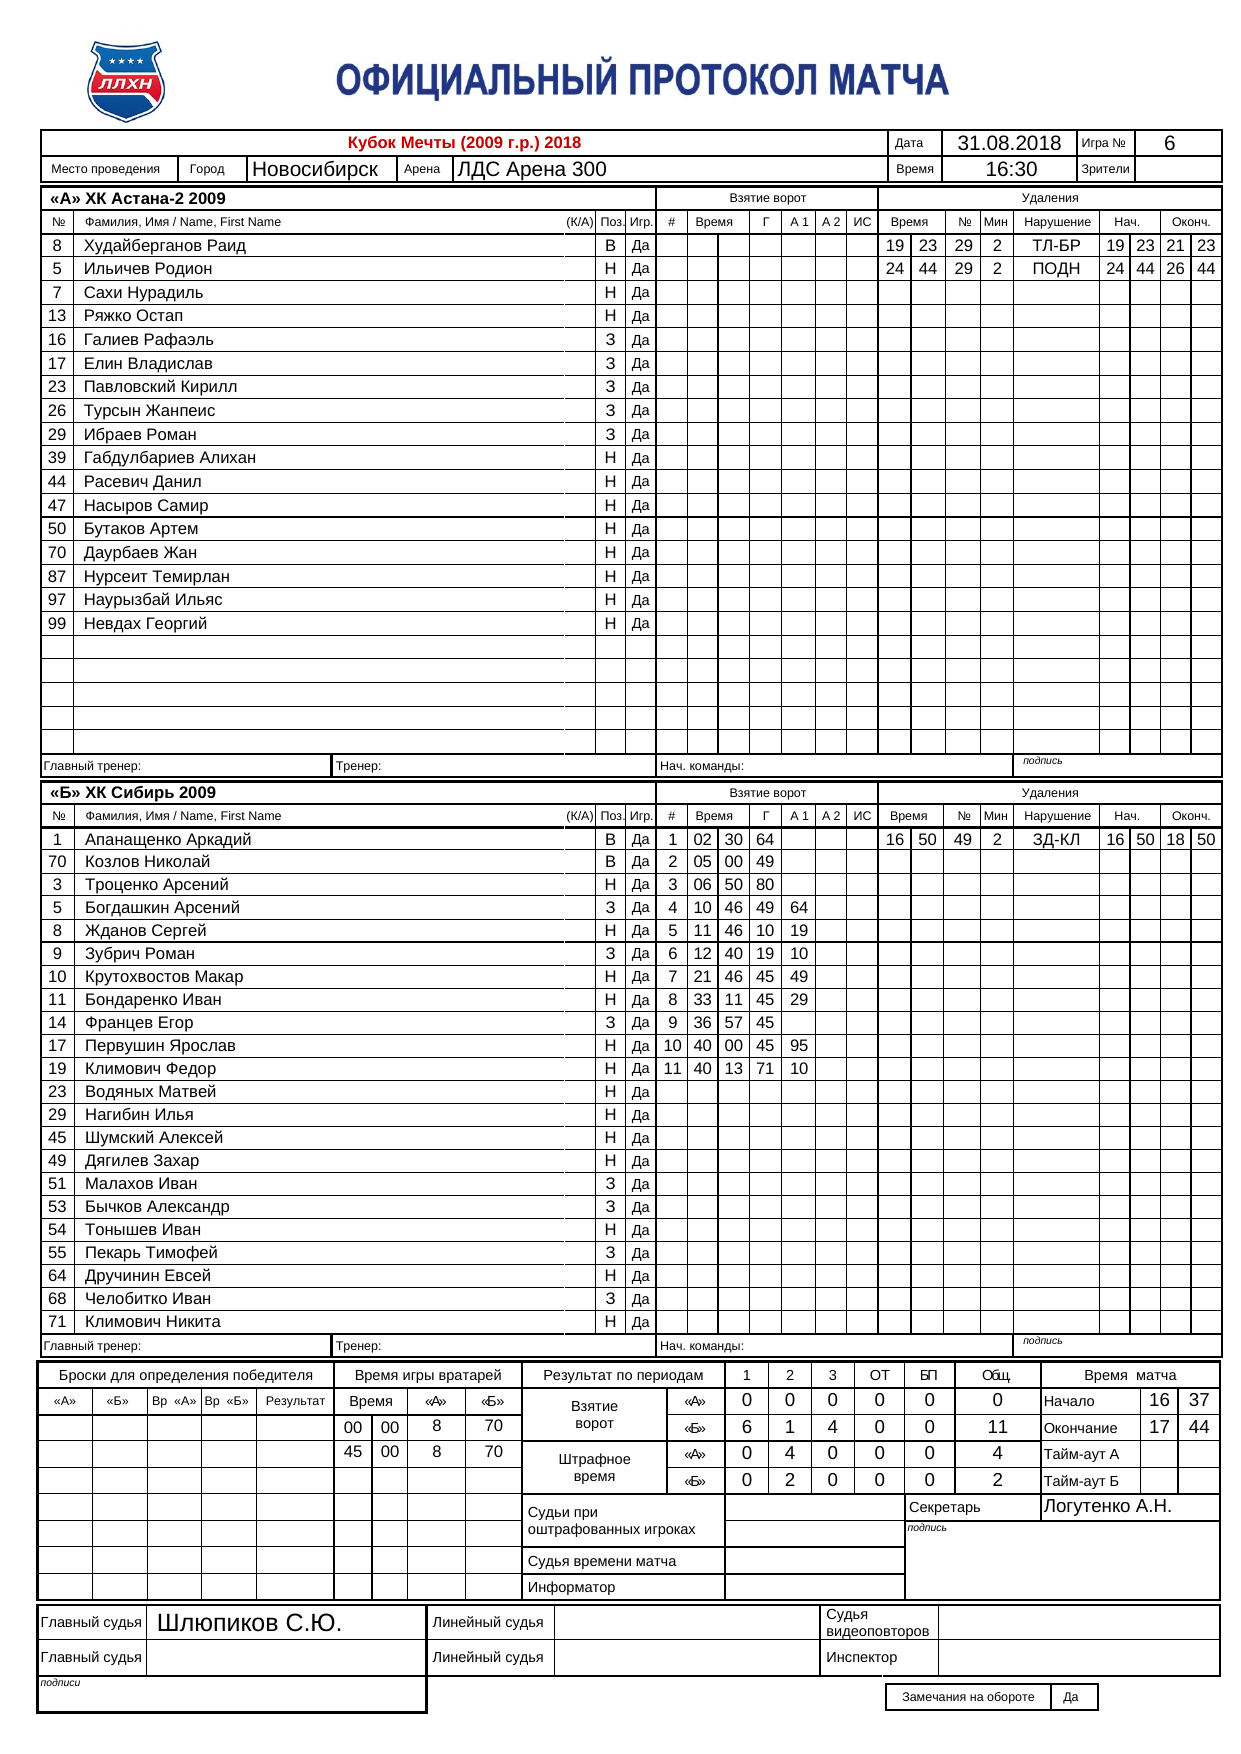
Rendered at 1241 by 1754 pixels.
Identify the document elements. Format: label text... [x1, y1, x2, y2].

table_cell [688, 1311, 717, 1333]
table_cell [1161, 541, 1190, 564]
table_cell Расевич Данил [74, 470, 564, 493]
table_cell [912, 966, 943, 987]
table_cell [1192, 376, 1221, 398]
table_cell [912, 659, 945, 682]
table_cell [1131, 1196, 1160, 1218]
table_cell [750, 1081, 781, 1103]
table_cell [719, 1104, 749, 1126]
table_cell [1100, 896, 1129, 918]
table_cell [816, 636, 846, 658]
table_cell [1014, 1242, 1099, 1264]
table_cell [1014, 1127, 1099, 1149]
table_cell подпись [906, 1522, 1219, 1599]
table_cell [1014, 612, 1099, 634]
table_cell 8 [408, 1441, 465, 1467]
table_cell [688, 281, 717, 303]
table_cell [148, 1494, 201, 1520]
table_cell [1161, 1104, 1190, 1126]
table_cell 29 [42, 1104, 74, 1126]
table_cell [1192, 588, 1221, 611]
table_cell [657, 1311, 687, 1333]
table_cell Игр. [626, 805, 655, 826]
table_cell [879, 659, 910, 682]
table_cell [847, 829, 877, 849]
table_cell [257, 1468, 333, 1493]
table_cell [944, 1219, 980, 1241]
table_cell 3 [657, 874, 687, 895]
table_cell Н [596, 1081, 625, 1103]
table_cell [719, 494, 749, 516]
table_cell [657, 1173, 687, 1195]
table_cell Да [626, 588, 655, 611]
table_cell 30 [719, 829, 749, 849]
table_cell Невдах Георгий [74, 612, 564, 634]
table_cell 71 [750, 1058, 781, 1079]
table_cell 23 [1131, 235, 1160, 256]
table_cell [565, 328, 595, 351]
table_cell [1014, 1035, 1099, 1057]
table_cell [847, 850, 877, 872]
table_cell [39, 1574, 92, 1599]
table_cell [750, 399, 781, 422]
table_cell Ряжко Остап [74, 305, 564, 327]
table_cell [688, 399, 717, 422]
table_cell А 2 [816, 805, 846, 826]
table_cell [1131, 328, 1160, 351]
table_cell [750, 565, 781, 587]
table_cell [1100, 636, 1129, 658]
table_cell 2 [981, 235, 1013, 256]
table_cell 0 [812, 1442, 854, 1467]
table_cell [782, 494, 815, 516]
table_cell Да [626, 352, 655, 374]
table_cell [1192, 989, 1221, 1011]
table_cell 80 [750, 874, 781, 895]
table_cell [657, 399, 687, 422]
table_cell 49 [944, 829, 980, 849]
table_cell [1100, 352, 1129, 374]
table_cell Н [596, 1311, 625, 1333]
table_cell [981, 1150, 1013, 1172]
table_cell [981, 1196, 1013, 1218]
table_cell [1161, 399, 1190, 422]
table_cell [1192, 1265, 1221, 1287]
table_cell [626, 659, 655, 682]
table_cell Дягилев Захар [75, 1150, 564, 1172]
table_cell [1100, 588, 1129, 611]
table_cell Да [626, 423, 655, 445]
table_cell Игр. [626, 211, 655, 233]
table_cell [847, 1265, 877, 1287]
table_cell [939, 1606, 1219, 1639]
table_cell [981, 541, 1013, 564]
table_cell [1014, 659, 1099, 682]
table_cell [816, 1196, 846, 1218]
table_cell [782, 565, 815, 587]
table_cell [626, 636, 655, 658]
table_cell 29 [782, 989, 815, 1011]
table_cell [879, 1219, 910, 1241]
table_cell [981, 446, 1013, 469]
table_cell [1192, 1311, 1221, 1333]
table_header 3 [812, 1363, 854, 1387]
table_cell [1014, 896, 1099, 918]
table_cell [912, 376, 945, 398]
table_cell [750, 1173, 781, 1195]
table_cell Начало [1042, 1389, 1140, 1413]
table_cell З [596, 423, 625, 445]
table_cell 87 [42, 565, 73, 587]
table_cell [1014, 966, 1099, 987]
table_cell [688, 636, 717, 658]
table_cell [657, 518, 687, 540]
table_cell Челобитко Иван [75, 1288, 564, 1310]
table_cell [816, 1265, 846, 1287]
table_cell 10 [750, 920, 781, 941]
table_cell [946, 376, 980, 398]
table_cell 11 [956, 1415, 1040, 1440]
table_cell [719, 1265, 749, 1287]
table_cell [981, 943, 1013, 964]
table_cell [1161, 518, 1190, 540]
table_cell Шлюпиков С.Ю. [147, 1606, 425, 1639]
table_cell [657, 1150, 687, 1172]
table_cell [1014, 399, 1099, 422]
table_cell [847, 352, 877, 374]
table_cell 19 [42, 1058, 74, 1079]
table_cell [1192, 1058, 1221, 1079]
table_cell 29 [946, 235, 980, 256]
table_cell 2 [981, 257, 1013, 280]
table_cell [1161, 1173, 1190, 1195]
table_cell [782, 1127, 815, 1149]
table_cell [565, 376, 595, 398]
table_cell Линейный судья [428, 1640, 554, 1675]
table_cell [719, 683, 749, 706]
table_cell Н [596, 281, 625, 303]
table_cell [981, 1173, 1013, 1195]
table_cell [719, 281, 749, 303]
table_cell [1014, 1012, 1099, 1033]
table_cell [847, 874, 877, 895]
table_cell [912, 328, 945, 351]
table_cell [879, 1196, 910, 1218]
table_cell [782, 1196, 815, 1218]
table_cell [688, 235, 717, 256]
table_cell [782, 612, 815, 634]
table_cell 2 [657, 850, 687, 872]
table_cell [626, 707, 655, 729]
table_cell [257, 1416, 333, 1440]
table_cell Да [626, 896, 655, 918]
table_cell [596, 707, 625, 729]
table_cell [782, 399, 815, 422]
table_cell Да [626, 305, 655, 327]
table_cell Нарушение [1014, 805, 1099, 826]
table_cell 64 [42, 1265, 74, 1287]
table_cell [879, 518, 910, 540]
table_cell [657, 281, 687, 303]
table_cell [847, 683, 877, 706]
table_cell [1161, 470, 1190, 493]
table_cell [912, 423, 945, 445]
table_cell [565, 446, 595, 469]
table_cell 23 [912, 235, 945, 256]
table_cell [719, 446, 749, 469]
table_cell [816, 874, 846, 895]
table_cell 39 [42, 446, 73, 469]
table_cell [688, 1173, 717, 1195]
table_cell [657, 683, 687, 706]
table_cell [1100, 281, 1129, 303]
table_cell [1161, 1242, 1190, 1264]
table_cell 54 [42, 1219, 74, 1241]
table_cell Н [596, 446, 625, 469]
table_cell [847, 1219, 877, 1241]
table_cell [879, 850, 910, 872]
table_cell [946, 281, 980, 303]
table_cell [912, 518, 945, 540]
table_cell [847, 446, 877, 469]
table_cell Пекарь Тимофей [75, 1242, 564, 1264]
table_cell [750, 446, 781, 469]
table_cell 2 [981, 829, 1013, 849]
table_cell [879, 730, 910, 753]
table_cell [657, 305, 687, 327]
table_cell [1100, 1035, 1129, 1057]
table_cell [750, 1265, 781, 1287]
table_cell [1192, 920, 1221, 941]
table_cell 6 [657, 943, 687, 964]
table_cell [565, 683, 595, 706]
table_cell [1161, 1265, 1190, 1287]
table_cell [1100, 1196, 1129, 1218]
table_cell [1100, 1058, 1129, 1079]
table_cell Да [626, 328, 655, 351]
table_cell [750, 541, 781, 564]
table_cell [42, 730, 73, 753]
table_cell 10 [688, 896, 717, 918]
table_cell Да [626, 281, 655, 303]
table_cell [565, 1242, 595, 1264]
table_cell [782, 305, 815, 327]
table_cell Город [179, 157, 246, 181]
table_cell [946, 352, 980, 374]
table_cell [719, 707, 749, 729]
table_cell 0 [855, 1389, 904, 1413]
table_cell [657, 376, 687, 398]
table_cell [1014, 989, 1099, 1011]
table_cell [816, 920, 846, 941]
table_cell Мин [981, 211, 1013, 233]
table_cell [816, 518, 846, 540]
table_cell [1014, 683, 1099, 706]
table_cell [946, 470, 980, 493]
table_cell Дручинин Евсей [75, 1265, 564, 1287]
table_cell Да [626, 235, 655, 256]
table_cell [944, 850, 980, 872]
table_cell [565, 966, 595, 987]
table_cell Окончание [1042, 1415, 1140, 1440]
table_cell [1161, 1196, 1190, 1218]
table_cell [946, 612, 980, 634]
table_cell [912, 446, 945, 469]
table_cell [1014, 1058, 1099, 1079]
table_cell [816, 989, 846, 1011]
table_cell ИС [847, 211, 877, 233]
table_cell [879, 281, 910, 303]
table_cell [1192, 328, 1221, 351]
table_cell [750, 612, 781, 634]
table_cell [688, 588, 717, 611]
table_cell [1100, 1081, 1129, 1103]
table_cell [719, 376, 749, 398]
table_cell [847, 1104, 877, 1126]
table_cell 13 [719, 1058, 749, 1079]
table_cell [1014, 1311, 1099, 1333]
table_cell [1192, 1173, 1221, 1195]
table_cell [944, 1150, 980, 1172]
table_cell [847, 235, 877, 256]
table_cell Да [626, 376, 655, 398]
table_cell [1161, 612, 1190, 634]
table_cell 46 [719, 896, 749, 918]
table_cell [565, 235, 595, 256]
table_cell [719, 305, 749, 327]
table_cell Нагибин Илья [75, 1104, 564, 1126]
table_cell Да [626, 541, 655, 564]
table_cell [782, 1012, 815, 1033]
table_cell [719, 328, 749, 351]
table_cell [719, 352, 749, 374]
table_cell [981, 1035, 1013, 1057]
table_cell [1192, 612, 1221, 634]
table_cell Судья видеоповторов [821, 1606, 938, 1639]
table_cell [847, 1173, 877, 1195]
table_cell [981, 850, 1013, 872]
table_cell [719, 730, 749, 753]
table_cell 46 [719, 966, 749, 987]
table_cell [39, 1416, 92, 1440]
table_cell [879, 1265, 910, 1287]
table_cell [981, 636, 1013, 658]
table_cell [1192, 896, 1221, 918]
table_cell [1100, 707, 1129, 729]
table_cell Павловский Кирилл [74, 376, 564, 398]
table_cell 0 [905, 1468, 954, 1493]
table_cell 4 [956, 1442, 1040, 1467]
table_cell [1014, 1081, 1099, 1103]
table_cell [847, 920, 877, 941]
table_cell [408, 1521, 465, 1546]
table_cell [657, 1242, 687, 1264]
table_cell [626, 730, 655, 753]
table_cell Г [750, 211, 781, 233]
table_cell [719, 612, 749, 634]
table_cell 21 [688, 966, 717, 987]
table_cell 71 [42, 1311, 74, 1333]
table_cell [1161, 1081, 1190, 1103]
table_cell «А» [39, 1389, 92, 1413]
table_cell [1131, 850, 1160, 872]
table_cell [946, 588, 980, 611]
table_cell [565, 565, 595, 587]
table_cell [782, 1265, 815, 1287]
table_cell [816, 1219, 846, 1241]
table_cell 19 [782, 920, 815, 941]
table_cell [750, 683, 781, 706]
table_cell Малахов Иван [75, 1173, 564, 1195]
table_cell [1192, 281, 1221, 303]
picture [5, 28, 1179, 129]
table_cell [750, 1104, 781, 1126]
table_cell [750, 352, 781, 374]
table_cell [1014, 446, 1099, 469]
table_cell Да [626, 1219, 655, 1241]
table_cell [782, 423, 815, 445]
table_cell Время [889, 157, 941, 181]
table_cell [879, 966, 910, 987]
table_cell [816, 588, 846, 611]
table_cell [782, 730, 815, 753]
table_cell [847, 1058, 877, 1079]
table_cell 16 [1141, 1389, 1177, 1413]
table_cell Жданов Сергей [75, 920, 564, 941]
table_cell [466, 1574, 521, 1599]
table_cell [1161, 1127, 1190, 1149]
table_cell [657, 494, 687, 516]
table_cell [1192, 1104, 1221, 1126]
table_cell [816, 541, 846, 564]
table_cell [148, 1547, 201, 1573]
table_cell Фамилия, Имя / Name, First Name [75, 805, 565, 826]
table_cell [879, 1012, 910, 1033]
table_cell [816, 943, 846, 964]
table_cell [782, 257, 815, 280]
table_cell [1192, 1150, 1221, 1172]
table_cell Вр «Б» [202, 1389, 256, 1413]
table_cell [148, 1574, 201, 1599]
table_cell Время [335, 1389, 407, 1413]
table_cell [782, 1219, 815, 1241]
table_cell [782, 376, 815, 398]
table_cell Логутенко А.Н. [1042, 1495, 1219, 1520]
table_cell 1 [769, 1415, 811, 1440]
table_cell 53 [42, 1196, 74, 1218]
table_cell [944, 1242, 980, 1264]
table_cell [428, 1677, 882, 1711]
table_cell [335, 1494, 371, 1520]
table_cell Да [626, 1242, 655, 1264]
table_cell 3 [42, 874, 74, 895]
table_cell 1 [657, 829, 687, 849]
table_cell [1161, 1012, 1190, 1033]
table_cell 7 [657, 966, 687, 987]
table_cell № [42, 211, 73, 233]
table_cell [257, 1521, 333, 1546]
table_cell [912, 1081, 943, 1103]
table_header 31.08.2018 [943, 131, 1076, 155]
table_cell [816, 612, 846, 634]
table_cell [565, 707, 595, 729]
table_cell Нарушение [1014, 211, 1099, 233]
table_cell [565, 281, 595, 303]
table_cell [981, 989, 1013, 1011]
table_cell [1014, 494, 1099, 516]
table_cell [657, 636, 687, 658]
table_cell 18 [1161, 829, 1190, 849]
table_cell [1192, 707, 1221, 729]
table_cell 17 [42, 352, 73, 374]
table_cell [879, 305, 910, 327]
table_cell [946, 683, 980, 706]
table_cell [1014, 423, 1099, 445]
table_cell 44 [912, 257, 945, 280]
table_cell Бондаренко Иван [75, 989, 564, 1011]
table_cell [944, 1288, 980, 1310]
table_cell [688, 707, 717, 729]
table_cell [750, 494, 781, 516]
table_cell [1014, 352, 1099, 374]
table_cell [657, 1104, 687, 1126]
table_cell 50 [719, 874, 749, 895]
table_header Результат по периодам [523, 1363, 724, 1387]
table_cell [981, 399, 1013, 422]
table_cell Бутаков Артем [74, 518, 564, 540]
table_cell 11 [688, 920, 717, 941]
table_cell [1131, 659, 1160, 682]
table_cell [912, 281, 945, 303]
table_cell [257, 1441, 333, 1467]
table_cell [373, 1494, 407, 1520]
table_cell [596, 659, 625, 682]
table_cell [1192, 636, 1221, 658]
table_cell [1131, 1173, 1160, 1195]
table_cell Н [596, 1104, 625, 1126]
table_cell [74, 636, 564, 658]
table_cell [912, 399, 945, 422]
table_cell 44 [1131, 257, 1160, 280]
table_cell 19 [1100, 235, 1129, 256]
table_cell 00 [373, 1441, 407, 1467]
table_cell [565, 399, 595, 422]
table_header 2 [769, 1363, 811, 1387]
table_cell [688, 352, 717, 374]
table_cell [657, 328, 687, 351]
table_cell Да [626, 1173, 655, 1195]
table_cell [1014, 850, 1099, 872]
table_cell [1161, 446, 1190, 469]
table_cell [1131, 943, 1160, 964]
table_cell [847, 1081, 877, 1103]
table_cell 68 [42, 1288, 74, 1310]
table_cell Поз. [596, 211, 625, 233]
table_cell [565, 1196, 595, 1218]
table_cell [688, 518, 717, 540]
table_cell Да [626, 518, 655, 540]
table_cell [719, 423, 749, 445]
table_cell [555, 1606, 819, 1639]
table_cell [148, 1468, 201, 1493]
table_cell [816, 257, 846, 280]
table_cell [782, 707, 815, 729]
table_cell 05 [688, 850, 717, 872]
table_cell [688, 541, 717, 564]
table_cell 26 [42, 399, 73, 422]
table_cell [782, 1311, 815, 1333]
table_cell [555, 1640, 819, 1675]
table_cell [1100, 989, 1129, 1011]
table_cell [1100, 1104, 1129, 1126]
table_cell [879, 1104, 910, 1126]
table_cell 00 [719, 850, 749, 872]
table_cell [1014, 1288, 1099, 1310]
table_cell [879, 1242, 910, 1264]
table_cell [750, 1127, 781, 1149]
table_cell Н [596, 1035, 625, 1057]
table_cell Судьи при оштрафованных игроках [523, 1495, 724, 1546]
table_cell [1100, 1219, 1129, 1241]
table_cell Тренер: [333, 1335, 655, 1356]
table_cell [847, 636, 877, 658]
table_cell [1161, 328, 1190, 351]
table_cell «Б » [466, 1389, 521, 1413]
table_cell 37 [1179, 1389, 1219, 1413]
table_cell [657, 1196, 687, 1218]
table_cell З [596, 376, 625, 398]
table_cell З [596, 1196, 625, 1218]
table_cell 9 [657, 1012, 687, 1033]
table_cell [1161, 588, 1190, 611]
table_cell [688, 1196, 717, 1218]
table_cell Шумский Алексей [75, 1127, 564, 1149]
table_cell [1100, 470, 1129, 493]
table_cell [879, 920, 910, 941]
table_cell [981, 1242, 1013, 1264]
table_cell [688, 1265, 717, 1287]
table_cell [981, 874, 1013, 895]
table_cell [981, 707, 1013, 729]
table_cell [257, 1547, 333, 1573]
table_cell 64 [782, 896, 815, 918]
table_cell [1192, 1081, 1221, 1103]
table_cell 24 [1100, 257, 1129, 280]
table_cell [1014, 920, 1099, 941]
table_cell [944, 1173, 980, 1195]
table_cell Елин Владислав [74, 352, 564, 374]
table_cell 36 [688, 1012, 717, 1033]
table_cell [816, 565, 846, 587]
table_cell [688, 446, 717, 469]
table_cell Нач. команды: [657, 755, 1012, 776]
table_cell [1131, 1242, 1160, 1264]
table_cell 8 [408, 1416, 465, 1440]
table_cell [912, 1265, 943, 1287]
table_cell [782, 235, 815, 256]
table_cell [912, 636, 945, 658]
table_cell [1192, 423, 1221, 445]
table_cell [657, 257, 687, 280]
table_cell [1161, 494, 1190, 516]
table_cell [816, 328, 846, 351]
table_cell [879, 494, 910, 516]
table_cell Вр «А» [148, 1389, 201, 1413]
table_cell 16 [1100, 829, 1129, 849]
table_cell [74, 659, 564, 682]
table_cell [1131, 989, 1160, 1011]
table_cell Да [626, 565, 655, 587]
table_cell [981, 730, 1013, 753]
table_cell [565, 257, 595, 280]
table_cell [148, 1441, 201, 1467]
table_cell [816, 1104, 846, 1126]
table_cell Богдашкин Арсений [75, 896, 564, 918]
table_cell [719, 1173, 749, 1195]
table_cell [565, 352, 595, 374]
table_cell [565, 423, 595, 445]
table_cell [750, 659, 781, 682]
table_cell [847, 257, 877, 280]
table_cell [847, 518, 877, 540]
table_cell [1192, 1196, 1221, 1218]
table_cell [565, 1288, 595, 1310]
table_cell [981, 376, 1013, 398]
table_cell [1100, 1265, 1129, 1287]
table_cell [1192, 446, 1221, 469]
table_cell [1192, 494, 1221, 516]
table_cell Да [626, 1311, 655, 1333]
table_cell [1014, 376, 1099, 398]
table_cell [202, 1547, 256, 1573]
table_cell [719, 1288, 749, 1310]
table_cell [879, 565, 910, 587]
table_cell 99 [42, 612, 73, 634]
table_cell Да [626, 612, 655, 634]
table_cell [750, 588, 781, 611]
table_cell [981, 423, 1013, 445]
table_cell 45 [750, 989, 781, 1011]
table_cell [944, 1311, 980, 1333]
table_cell [912, 1196, 943, 1218]
table_cell [1192, 1035, 1221, 1057]
table_cell 44 [42, 470, 73, 493]
table_cell [981, 1058, 1013, 1079]
table_cell [1161, 966, 1190, 987]
table_cell 0 [769, 1389, 811, 1413]
table_cell [1131, 423, 1160, 445]
table_cell [847, 1288, 877, 1310]
table_cell [1161, 423, 1190, 445]
table_cell [1161, 989, 1190, 1011]
table_cell [946, 305, 980, 327]
table_cell [1161, 1035, 1190, 1057]
table_cell [202, 1416, 256, 1440]
table_cell [944, 874, 980, 895]
table_cell [981, 1127, 1013, 1149]
table_cell Да [626, 989, 655, 1011]
table_cell [1192, 1012, 1221, 1033]
table_cell Нурсеит Темирлан [74, 565, 564, 587]
table_cell [912, 1104, 943, 1126]
table_cell [816, 352, 846, 374]
table_cell [565, 1104, 595, 1126]
table_cell [1100, 399, 1129, 422]
table_cell [1131, 636, 1160, 658]
table_cell [719, 470, 749, 493]
table_cell [657, 470, 687, 493]
table_cell Климович Федор [75, 1058, 564, 1079]
table_cell Да [626, 494, 655, 516]
table_cell [1131, 376, 1160, 398]
table_cell [626, 683, 655, 706]
table_cell [1161, 943, 1190, 964]
table_cell [1131, 730, 1160, 753]
table_cell [782, 352, 815, 374]
table_cell [1192, 1288, 1221, 1310]
table_cell 11 [719, 989, 749, 1011]
table_cell [74, 707, 564, 729]
table_cell подпись [1014, 755, 1221, 776]
table_header Кубок Мечты (2009 г.р.) 2018 [42, 131, 887, 155]
table_cell [719, 1242, 749, 1264]
table_cell [1136, 157, 1221, 181]
table_cell Арена [398, 157, 452, 181]
table_cell Информатор [523, 1575, 724, 1599]
table_header Игра № [1078, 131, 1134, 155]
table_cell [719, 399, 749, 422]
table_cell 10 [782, 1058, 815, 1079]
table_cell [912, 1173, 943, 1195]
table_cell [1131, 1311, 1160, 1333]
table_cell [565, 305, 595, 327]
table_cell [1100, 1288, 1129, 1310]
table_cell ИС [847, 805, 877, 826]
table_cell [879, 612, 910, 634]
table_cell [879, 588, 910, 611]
table_cell [373, 1574, 407, 1599]
table_cell [981, 518, 1013, 540]
table_cell [1100, 1127, 1129, 1149]
table_cell [816, 1288, 846, 1310]
table_cell [981, 470, 1013, 493]
table_header БП [905, 1363, 954, 1387]
table_cell [750, 376, 781, 398]
table_cell [688, 1127, 717, 1149]
table_cell [1192, 966, 1221, 987]
table_cell [944, 943, 980, 964]
table_cell [750, 235, 781, 256]
table_cell [565, 588, 595, 611]
table_cell [782, 446, 815, 469]
table_cell подпись [1014, 1335, 1221, 1356]
table_cell [847, 707, 877, 729]
table_cell Судья времени матча [523, 1548, 724, 1573]
table_cell 0 [905, 1442, 954, 1467]
table_cell Да [626, 257, 655, 280]
table_cell [946, 565, 980, 587]
table_cell 4 [769, 1442, 811, 1467]
table_cell [981, 1081, 1013, 1103]
table_cell [847, 376, 877, 398]
table_cell [565, 943, 595, 964]
table_cell [1161, 874, 1190, 895]
table_cell [879, 470, 910, 493]
table_cell 0 [855, 1468, 904, 1493]
table_cell [879, 989, 910, 1011]
table_cell [879, 896, 910, 918]
table_cell [816, 659, 846, 682]
table_cell (К/А) [565, 211, 595, 233]
table_cell 9 [42, 943, 74, 964]
table_cell Бычков Александр [75, 1196, 564, 1218]
table_cell [1100, 376, 1129, 398]
table_cell 45 [335, 1441, 371, 1467]
table_cell 50 [912, 829, 943, 849]
table_cell [816, 494, 846, 516]
table_cell 49 [750, 896, 781, 918]
table_cell [847, 494, 877, 516]
table_cell З [596, 1288, 625, 1310]
table_cell Нач. [1100, 805, 1160, 826]
table_cell [946, 494, 980, 516]
table_cell «А» [668, 1442, 724, 1467]
table_header Время игры вратарей [335, 1363, 521, 1387]
table_cell Галиев Рафаэль [74, 328, 564, 351]
table_cell [1100, 874, 1129, 895]
table_cell [39, 1521, 92, 1546]
table_cell Да [626, 1150, 655, 1172]
table_cell [1014, 1104, 1099, 1126]
table_cell Поз. [596, 805, 625, 826]
table_cell 13 [42, 305, 73, 327]
table_cell [93, 1574, 147, 1599]
table_cell [202, 1574, 256, 1599]
table_cell 00 [373, 1416, 407, 1440]
table_cell [782, 850, 815, 872]
table_cell [719, 518, 749, 540]
table_cell Ильичев Родион [74, 257, 564, 280]
table_cell Нач. команды: [657, 1335, 1012, 1356]
table_cell [719, 235, 749, 256]
table_cell [1161, 636, 1190, 658]
table_cell Тайм-аут Б [1042, 1468, 1140, 1493]
table_cell [42, 707, 73, 729]
table_cell [750, 730, 781, 753]
table_cell Н [596, 494, 625, 516]
table_cell [1131, 470, 1160, 493]
table_cell [688, 1150, 717, 1172]
table_cell 0 [905, 1415, 954, 1440]
table_cell ЗД-КЛ [1014, 829, 1099, 849]
table_cell [1014, 707, 1099, 729]
table_cell [565, 518, 595, 540]
table_cell [782, 328, 815, 351]
table_cell Штрафное время [523, 1442, 666, 1493]
table_cell [565, 730, 595, 753]
table_cell 11 [42, 989, 74, 1011]
table_cell [565, 896, 595, 918]
table_cell [1131, 1058, 1160, 1079]
table_cell [1131, 1035, 1160, 1057]
table_cell [688, 305, 717, 327]
table_cell [981, 352, 1013, 374]
table_cell [565, 1311, 595, 1333]
table_cell [879, 423, 910, 445]
table_cell 6 [726, 1415, 768, 1440]
table_cell 14 [42, 1012, 74, 1033]
table_cell [565, 1035, 595, 1057]
table_cell [408, 1547, 465, 1573]
table_cell [946, 636, 980, 658]
table_cell [946, 328, 980, 351]
table_cell Инспектор [821, 1640, 938, 1675]
table_header Время матча [1042, 1363, 1219, 1387]
table_cell Взятие ворот [523, 1389, 666, 1440]
table_cell [981, 1265, 1013, 1287]
table_cell [1131, 920, 1160, 941]
table_cell 8 [657, 989, 687, 1011]
table_cell Н [596, 989, 625, 1011]
table_cell [912, 1035, 943, 1057]
table_cell 23 [42, 1081, 74, 1103]
table_cell [1100, 850, 1129, 872]
table_cell [816, 683, 846, 706]
table_cell [688, 1288, 717, 1310]
table_cell [816, 707, 846, 729]
table_cell [565, 1219, 595, 1241]
table_cell Да [626, 943, 655, 964]
table_cell [847, 896, 877, 918]
table_cell [1192, 683, 1221, 706]
table_header Замечания на обороте [887, 1685, 1050, 1709]
table_cell [466, 1521, 521, 1546]
table_cell [944, 1196, 980, 1218]
table_cell [816, 1242, 846, 1264]
table_cell 19 [750, 943, 781, 964]
table_cell [466, 1494, 521, 1520]
table_cell [816, 305, 846, 327]
table_cell 40 [688, 1035, 717, 1057]
table_cell 45 [750, 1012, 781, 1033]
table_cell [912, 1288, 943, 1310]
table_cell [42, 659, 73, 682]
table_cell [74, 683, 564, 706]
table_cell [1014, 518, 1099, 540]
table_cell Троценко Арсений [75, 874, 564, 895]
table_cell [912, 989, 943, 1011]
table_cell 49 [782, 966, 815, 987]
table_cell Да [626, 446, 655, 469]
table_cell [847, 1242, 877, 1264]
table_cell [657, 659, 687, 682]
table_cell [1014, 730, 1099, 753]
table_cell 49 [750, 850, 781, 872]
table_cell [565, 850, 595, 872]
table_cell Да [626, 850, 655, 872]
table_cell [944, 1081, 980, 1103]
table_cell [657, 565, 687, 587]
table_cell [1179, 1468, 1219, 1493]
table_cell [946, 541, 980, 564]
table_cell [847, 966, 877, 987]
table_cell [565, 636, 595, 658]
table_cell [1192, 352, 1221, 374]
table_cell Зрители [1078, 157, 1134, 181]
table_cell [202, 1441, 256, 1467]
table_cell [1131, 565, 1160, 587]
table_cell [719, 257, 749, 280]
table_cell 64 [750, 829, 781, 849]
table_cell Да [626, 966, 655, 987]
table_cell [202, 1521, 256, 1546]
table_cell [750, 328, 781, 351]
table_cell [1161, 659, 1190, 682]
table_cell [93, 1494, 147, 1520]
table_cell [912, 1219, 943, 1241]
table_cell Н [596, 1058, 625, 1079]
table_cell Зубрич Роман [75, 943, 564, 964]
table_cell А 1 [782, 211, 815, 233]
table_cell 0 [905, 1389, 954, 1413]
table_header Дата [889, 131, 941, 155]
table_cell З [596, 896, 625, 918]
table_cell [1192, 1127, 1221, 1149]
table_cell 10 [782, 943, 815, 964]
table_cell Время [688, 805, 749, 826]
table_cell [816, 1035, 846, 1057]
table_cell [782, 659, 815, 682]
table_cell [565, 1173, 595, 1195]
table_cell [946, 659, 980, 682]
table_cell [335, 1521, 371, 1546]
table_cell [782, 1150, 815, 1172]
table_cell Да [626, 829, 655, 849]
table_cell [688, 470, 717, 493]
table_cell [939, 1640, 1219, 1675]
table_cell [847, 1127, 877, 1149]
table_cell [981, 612, 1013, 634]
table_cell [912, 1311, 943, 1333]
table_cell 70 [466, 1416, 521, 1440]
table_cell [1192, 730, 1221, 753]
table_cell [847, 1012, 877, 1033]
table_cell [912, 494, 945, 516]
table_cell [847, 541, 877, 564]
table_cell 0 [812, 1468, 854, 1493]
table_cell [1100, 565, 1129, 587]
table_cell [847, 1150, 877, 1172]
table_cell 5 [42, 896, 74, 918]
table_cell [596, 636, 625, 658]
table_cell [1014, 565, 1099, 587]
table_cell [688, 612, 717, 634]
table_cell [782, 1242, 815, 1264]
table_cell Да [626, 874, 655, 895]
table_cell [879, 1311, 910, 1333]
table_cell 16 [42, 328, 73, 351]
table_cell Климович Никита [75, 1311, 564, 1333]
table_cell Оконч. [1161, 211, 1221, 233]
table_cell [688, 1242, 717, 1264]
table_cell (К/А) [565, 805, 595, 826]
table_cell Секретарь [906, 1495, 1040, 1520]
table_cell [816, 376, 846, 398]
table_cell [912, 352, 945, 374]
table_cell [912, 588, 945, 611]
table_cell [879, 707, 910, 729]
table_cell [719, 1127, 749, 1149]
table_cell [879, 399, 910, 422]
table_cell [39, 1547, 92, 1573]
table_cell [719, 1311, 749, 1333]
table_cell [688, 328, 717, 351]
table_cell [912, 1058, 943, 1079]
table_cell Главный судья [39, 1640, 146, 1675]
table_cell [750, 1219, 781, 1241]
table_cell [726, 1575, 904, 1599]
table_cell [1161, 1219, 1190, 1241]
table_cell [657, 1265, 687, 1287]
table_cell Да [626, 1127, 655, 1149]
table_cell [981, 328, 1013, 351]
table_cell подписи [39, 1677, 425, 1711]
table_cell [1100, 423, 1129, 445]
table_cell [657, 1219, 687, 1241]
table_cell [782, 874, 815, 895]
table_cell [1100, 305, 1129, 327]
table_cell [408, 1494, 465, 1520]
table_cell [688, 376, 717, 398]
table_cell [1014, 1196, 1099, 1218]
table_cell [816, 235, 846, 256]
table_cell [847, 612, 877, 634]
table_cell [782, 470, 815, 493]
table_cell Время [879, 211, 945, 233]
table_cell [879, 541, 910, 564]
table_cell [688, 1081, 717, 1103]
table_cell [1131, 1219, 1160, 1241]
table_cell [816, 966, 846, 987]
table_cell [688, 423, 717, 445]
table_cell № [944, 805, 980, 826]
table_cell «А» [408, 1389, 465, 1413]
table_cell [565, 612, 595, 634]
table_cell Н [596, 565, 625, 587]
table_cell [335, 1547, 371, 1573]
table_cell [373, 1547, 407, 1573]
table_cell Турсын Жанпеис [74, 399, 564, 422]
table_cell [1192, 850, 1221, 872]
table_cell [879, 943, 910, 964]
table_cell [42, 636, 73, 658]
table_cell Тонышев Иван [75, 1219, 564, 1241]
table_cell [1192, 470, 1221, 493]
table_cell [816, 281, 846, 303]
table_cell Да [626, 1012, 655, 1033]
table_cell [39, 1494, 92, 1520]
table_cell 23 [42, 376, 73, 398]
table_cell 44 [1192, 257, 1221, 280]
table_cell [1192, 305, 1221, 327]
table_cell Н [596, 920, 625, 941]
table_cell [981, 1219, 1013, 1241]
table_cell [1131, 541, 1160, 564]
table_cell 8 [42, 235, 73, 256]
table_cell [1131, 1127, 1160, 1149]
table_cell 0 [956, 1389, 1040, 1413]
table_cell [944, 1012, 980, 1033]
table_cell Тайм-аут А [1042, 1441, 1140, 1467]
table_cell 50 [1131, 829, 1160, 849]
table_cell [1161, 730, 1190, 753]
table_cell 97 [42, 588, 73, 611]
table_cell 00 [335, 1416, 371, 1440]
table_cell [1131, 874, 1160, 895]
table_cell Н [596, 966, 625, 987]
table_cell 29 [946, 257, 980, 280]
table_cell [847, 305, 877, 327]
table_cell [944, 966, 980, 987]
table_cell [981, 896, 1013, 918]
table_cell [816, 399, 846, 422]
table_cell [565, 541, 595, 564]
table_cell Водяных Матвей [75, 1081, 564, 1103]
table_cell [782, 636, 815, 658]
table_cell [1192, 1242, 1221, 1264]
table_cell 45 [750, 1035, 781, 1057]
table_cell [1131, 399, 1160, 422]
table_cell [1100, 494, 1129, 516]
table_cell 1 [42, 829, 74, 849]
table_cell Время [879, 805, 943, 826]
table_cell [981, 305, 1013, 327]
table_cell [1014, 305, 1099, 327]
table_cell [657, 1288, 687, 1310]
table_cell Крутохвостов Макар [75, 966, 564, 987]
table_cell [688, 1104, 717, 1126]
table_cell [719, 1196, 749, 1218]
table_cell [1131, 1012, 1160, 1033]
table_cell 95 [782, 1035, 815, 1057]
table_cell [1100, 612, 1129, 634]
table_cell 0 [855, 1442, 904, 1467]
table_cell [946, 518, 980, 540]
table_cell 0 [726, 1389, 768, 1413]
table_cell [816, 470, 846, 493]
table_cell [565, 470, 595, 493]
table_cell Да [626, 470, 655, 493]
table_cell [750, 1311, 781, 1333]
table_cell [912, 1242, 943, 1264]
table_cell [408, 1468, 465, 1493]
table_cell № [42, 805, 74, 826]
table_header Общ. [956, 1363, 1040, 1387]
table_cell [202, 1468, 256, 1493]
table_cell [847, 565, 877, 587]
table_cell [1192, 541, 1221, 564]
table_cell [1161, 376, 1190, 398]
table_cell [1131, 612, 1160, 634]
table_cell [565, 1081, 595, 1103]
table_cell [565, 494, 595, 516]
table_cell 0 [726, 1442, 768, 1467]
table_cell 45 [750, 966, 781, 987]
table_cell [726, 1548, 904, 1573]
table_cell [782, 1288, 815, 1310]
table_cell [93, 1441, 147, 1467]
table_cell [847, 659, 877, 682]
table_cell [565, 989, 595, 1011]
table_cell [688, 565, 717, 587]
table_cell [93, 1521, 147, 1546]
table_cell Да [626, 1035, 655, 1057]
table_cell [1014, 1173, 1099, 1195]
table_cell [782, 281, 815, 303]
table_cell [816, 446, 846, 469]
table_cell [719, 659, 749, 682]
table_cell Апанащенко Аркадий [75, 829, 564, 849]
table_cell [946, 399, 980, 422]
table_cell [782, 588, 815, 611]
table_cell [1161, 683, 1190, 706]
table_cell [1014, 1150, 1099, 1172]
table_cell Козлов Николай [75, 850, 564, 872]
table_cell [565, 1012, 595, 1033]
table_cell Наурызбай Ильяс [74, 588, 564, 611]
table_cell 29 [42, 423, 73, 445]
table_cell Н [596, 257, 625, 280]
table_cell [257, 1494, 333, 1520]
table_cell [946, 423, 980, 445]
table_cell [750, 1288, 781, 1310]
table_cell З [596, 943, 625, 964]
table_cell [912, 850, 943, 872]
table_cell [912, 470, 945, 493]
table_cell [816, 1058, 846, 1079]
table_cell «Б» [93, 1389, 147, 1413]
table_cell «Б» [668, 1415, 724, 1440]
table_cell [1014, 281, 1099, 303]
table_cell [981, 1104, 1013, 1126]
table_cell Мин [981, 805, 1013, 826]
table_cell [879, 683, 910, 706]
table_cell Н [596, 874, 625, 895]
table_cell [657, 235, 687, 256]
table_cell [1192, 874, 1221, 895]
table_cell 57 [719, 1012, 749, 1033]
table_cell [981, 565, 1013, 587]
table_cell [981, 683, 1013, 706]
table_cell [1014, 636, 1099, 658]
table_cell [565, 659, 595, 682]
table_cell [1014, 541, 1099, 564]
table_cell [912, 541, 945, 564]
table_cell [688, 683, 717, 706]
table_cell [1131, 1150, 1160, 1172]
table_cell [565, 1265, 595, 1287]
table_cell [657, 612, 687, 634]
table_cell 21 [1161, 235, 1190, 256]
table_cell [257, 1574, 333, 1599]
table_header «А» ХК Астана-2 2009 [42, 188, 655, 209]
table_cell Габдулбариев Алихан [74, 446, 564, 469]
table_cell 8 [42, 920, 74, 941]
table_cell 16:30 [943, 157, 1076, 181]
table_cell Да [626, 1081, 655, 1103]
table_cell [1100, 730, 1129, 753]
table_cell 70 [466, 1441, 521, 1467]
table_cell 0 [726, 1468, 768, 1493]
table_cell ТЛ-БР [1014, 235, 1099, 256]
table_cell [1131, 1104, 1160, 1126]
table_cell [912, 896, 943, 918]
table_cell [1179, 1441, 1219, 1467]
table_cell [981, 588, 1013, 611]
table_cell [565, 920, 595, 941]
table_cell [883, 1677, 1220, 1681]
table_cell Да [626, 399, 655, 422]
table_cell [1131, 1081, 1160, 1103]
table_cell [1131, 1265, 1160, 1287]
table_cell [944, 1265, 980, 1287]
table_cell [719, 541, 749, 564]
table_cell [847, 470, 877, 493]
table_cell Да [626, 1104, 655, 1126]
table_cell [1131, 494, 1160, 516]
table_cell [782, 1173, 815, 1195]
table_cell [912, 920, 943, 941]
table_cell [1131, 518, 1160, 540]
table_cell 24 [879, 257, 910, 280]
table_cell Время [688, 211, 749, 233]
table_cell [148, 1521, 201, 1546]
table_cell [466, 1547, 521, 1573]
table_cell [1161, 281, 1190, 303]
table_cell 0 [812, 1389, 854, 1413]
table_cell Нач. [1100, 211, 1160, 233]
table_cell 70 [42, 850, 74, 872]
table_cell З [596, 1173, 625, 1195]
table_cell [719, 1081, 749, 1103]
table_cell [688, 257, 717, 280]
table_cell [688, 659, 717, 682]
table_cell [565, 874, 595, 895]
table_cell 45 [42, 1127, 74, 1149]
table_cell Н [596, 1150, 625, 1172]
table_cell Главный тренер: [42, 755, 330, 776]
table_cell [816, 1173, 846, 1195]
table_cell [782, 829, 815, 849]
table_cell [1192, 399, 1221, 422]
table_cell [816, 730, 846, 753]
table_cell [750, 281, 781, 303]
table_cell В [596, 850, 625, 872]
table_cell [912, 943, 943, 964]
table_cell 10 [657, 1035, 687, 1057]
table_cell 11 [657, 1058, 687, 1079]
table_cell [1161, 1150, 1190, 1172]
table_cell [373, 1521, 407, 1546]
table_cell [981, 494, 1013, 516]
table_cell [981, 281, 1013, 303]
table_cell [1131, 446, 1160, 469]
table_cell [657, 446, 687, 469]
table_cell [946, 730, 980, 753]
table_cell [596, 730, 625, 753]
table_cell [719, 1150, 749, 1172]
table_cell [912, 305, 945, 327]
table_cell Главный тренер: [42, 1335, 330, 1356]
table_cell № [946, 211, 980, 233]
table_cell З [596, 328, 625, 351]
table_cell [879, 1058, 910, 1079]
table_cell [657, 352, 687, 374]
table_cell [657, 1081, 687, 1103]
table_cell [816, 1081, 846, 1103]
table_cell [912, 565, 945, 587]
table_cell [782, 541, 815, 564]
table_cell Францев Егор [75, 1012, 564, 1033]
table_cell [879, 1081, 910, 1103]
table_cell [981, 1311, 1013, 1333]
table_cell [847, 328, 877, 351]
table_cell [1131, 966, 1160, 987]
table_cell [944, 1058, 980, 1079]
table_cell 51 [42, 1173, 74, 1195]
table_cell Сахи Нурадиль [74, 281, 564, 303]
table_cell Н [596, 588, 625, 611]
table_cell Оконч. [1161, 805, 1221, 826]
table_header Да [1052, 1685, 1097, 1709]
table_cell [1131, 896, 1160, 918]
table_cell [879, 1288, 910, 1310]
table_cell [1161, 1311, 1190, 1333]
table_cell [847, 943, 877, 964]
table_cell [565, 1058, 595, 1079]
table_cell Н [596, 305, 625, 327]
table_cell Новосибирск [248, 157, 396, 181]
table_header Броски для определения победителя [39, 1363, 333, 1387]
table_cell [1161, 352, 1190, 374]
table_cell [565, 829, 595, 849]
table_cell [565, 1127, 595, 1149]
table_cell 33 [688, 989, 717, 1011]
table_cell [750, 707, 781, 729]
table_cell [1100, 446, 1129, 469]
table_cell 50 [1192, 829, 1221, 849]
table_cell 19 [879, 235, 910, 256]
table_cell 5 [42, 257, 73, 280]
table_cell [1100, 1150, 1129, 1172]
table_cell В [596, 235, 625, 256]
table_cell [657, 1127, 687, 1149]
table_cell 06 [688, 874, 717, 895]
table_cell [1014, 470, 1099, 493]
table_cell [944, 1127, 980, 1149]
table_cell [750, 305, 781, 327]
table_cell 10 [42, 966, 74, 987]
table_cell [202, 1494, 256, 1520]
table_cell [879, 1035, 910, 1057]
table_cell [1100, 683, 1129, 706]
table_cell [750, 257, 781, 280]
table_cell Линейный судья [428, 1606, 554, 1639]
table_cell [879, 376, 910, 398]
table_cell [657, 588, 687, 611]
table_cell З [596, 1242, 625, 1264]
table_cell [981, 920, 1013, 941]
table_cell Н [596, 541, 625, 564]
table_cell [1192, 1219, 1221, 1241]
table_cell [147, 1640, 425, 1675]
table_cell [750, 1150, 781, 1172]
table_header Взятие ворот [657, 188, 877, 209]
table_cell [1192, 659, 1221, 682]
table_cell [657, 423, 687, 445]
table_cell [879, 352, 910, 374]
table_cell [719, 565, 749, 587]
table_cell Да [626, 1265, 655, 1287]
table_cell [726, 1495, 904, 1520]
table_cell [847, 1196, 877, 1218]
table_cell [93, 1416, 147, 1440]
table_cell 4 [657, 896, 687, 918]
table_cell 46 [719, 920, 749, 941]
table_cell [1100, 541, 1129, 564]
table_cell [750, 636, 781, 658]
table_cell [148, 1416, 201, 1440]
table_cell [1014, 588, 1099, 611]
table_cell [944, 896, 980, 918]
table_cell [1099, 1682, 1220, 1711]
table_cell [816, 829, 846, 849]
table_cell [1161, 850, 1190, 872]
table_cell [981, 966, 1013, 987]
table_cell Результат [257, 1389, 333, 1413]
table_cell [1131, 588, 1160, 611]
table_cell Даурбаев Жан [74, 541, 564, 564]
table_cell [1100, 328, 1129, 351]
table_cell [39, 1468, 92, 1493]
table_cell # [657, 805, 687, 826]
table_cell [847, 423, 877, 445]
table_cell [1161, 565, 1190, 587]
table_cell [944, 989, 980, 1011]
table_cell 17 [1141, 1415, 1177, 1440]
table_cell [944, 920, 980, 941]
table_cell [912, 730, 945, 753]
table_cell [1014, 1265, 1099, 1287]
table_cell 40 [719, 943, 749, 964]
table_cell [1014, 328, 1099, 351]
table_cell [1141, 1468, 1177, 1493]
table_cell [1192, 565, 1221, 587]
table_cell [816, 896, 846, 918]
table_cell [657, 730, 687, 753]
table_cell 47 [42, 494, 73, 516]
table_cell [1100, 920, 1129, 941]
table_cell [879, 1173, 910, 1195]
table_cell [1131, 1288, 1160, 1310]
table_cell 49 [42, 1150, 74, 1172]
table_cell [879, 1150, 910, 1172]
table_cell [816, 1150, 846, 1172]
table_cell Г [750, 805, 781, 826]
table_cell З [596, 1012, 625, 1033]
table_header ОТ [855, 1363, 904, 1387]
table_cell [912, 1127, 943, 1149]
table_cell [782, 1104, 815, 1126]
table_cell 17 [42, 1035, 74, 1057]
table_cell [816, 850, 846, 872]
table_cell Н [596, 470, 625, 493]
table_cell А 1 [782, 805, 815, 826]
table_cell 2 [956, 1468, 1040, 1493]
table_cell [847, 588, 877, 611]
table_cell Тренер: [333, 755, 655, 776]
table_cell 5 [657, 920, 687, 941]
table_cell [1014, 943, 1099, 964]
table_cell [335, 1574, 371, 1599]
table_cell [1131, 683, 1160, 706]
table_cell [912, 683, 945, 706]
table_cell [719, 636, 749, 658]
table_cell [847, 281, 877, 303]
table_cell [782, 683, 815, 706]
table_cell [688, 494, 717, 516]
table_cell [688, 730, 717, 753]
table_cell [1100, 659, 1129, 682]
table_cell # [657, 211, 687, 233]
table_cell [93, 1468, 147, 1493]
table_cell [1161, 896, 1190, 918]
table_cell [565, 1150, 595, 1172]
table_cell [912, 1150, 943, 1172]
table_cell «А» [668, 1389, 724, 1413]
table_cell [981, 1012, 1013, 1033]
table_cell 70 [42, 541, 73, 564]
table_cell Худайберганов Раид [74, 235, 564, 256]
table_cell [1141, 1441, 1177, 1467]
table_cell [1100, 1242, 1129, 1264]
table_cell [981, 1288, 1013, 1310]
table_cell [981, 659, 1013, 682]
table_cell Н [596, 1265, 625, 1287]
table_cell [1161, 305, 1190, 327]
table_cell [1100, 1311, 1129, 1333]
table_cell 23 [1192, 235, 1221, 256]
table_cell [946, 707, 980, 729]
table_cell [782, 518, 815, 540]
table_cell Да [626, 920, 655, 941]
table_cell ПОДН [1014, 257, 1099, 280]
table_cell [879, 1127, 910, 1149]
table_cell [750, 470, 781, 493]
table_cell [750, 1196, 781, 1218]
table_cell [1131, 352, 1160, 374]
table_cell Да [626, 1058, 655, 1079]
table_cell Н [596, 612, 625, 634]
table_cell [1100, 966, 1129, 987]
table_cell [816, 1012, 846, 1033]
table_cell З [596, 352, 625, 374]
table_cell Н [596, 1219, 625, 1241]
table_cell [879, 328, 910, 351]
table_cell [1100, 518, 1129, 540]
table_cell [1161, 920, 1190, 941]
table_cell [847, 1311, 877, 1333]
table_cell [912, 1012, 943, 1033]
table_cell [1014, 1219, 1099, 1241]
table_cell [816, 1311, 846, 1333]
table_header «Б» ХК Сибирь 2009 [42, 783, 655, 803]
table_cell [750, 518, 781, 540]
table_cell 26 [1161, 257, 1190, 280]
table_cell [42, 683, 73, 706]
table_cell В [596, 829, 625, 849]
table_cell [946, 446, 980, 469]
table_cell [912, 707, 945, 729]
table_cell З [596, 399, 625, 422]
table_cell [782, 1081, 815, 1103]
table_cell ЛДС Арена 300 [454, 157, 887, 181]
table_header Удаления [879, 783, 1221, 803]
table_cell [944, 1035, 980, 1057]
table_cell [466, 1468, 521, 1493]
table_cell [39, 1441, 92, 1467]
table_cell [1131, 707, 1160, 729]
table_cell [74, 730, 564, 753]
table_cell [657, 541, 687, 564]
table_cell [750, 1242, 781, 1264]
table_cell [1100, 1012, 1129, 1033]
table_cell Первушин Ярослав [75, 1035, 564, 1057]
table_cell [596, 683, 625, 706]
table_header 6 [1136, 131, 1221, 155]
table_header Взятие ворот [657, 783, 877, 803]
table_cell [335, 1468, 371, 1493]
table_cell [944, 1104, 980, 1126]
table_cell 02 [688, 829, 717, 849]
table_cell [879, 446, 910, 469]
table_cell [847, 399, 877, 422]
table_cell [719, 588, 749, 611]
table_cell [750, 423, 781, 445]
table_cell [1192, 943, 1221, 964]
table_cell [1192, 518, 1221, 540]
table_cell Да [626, 1196, 655, 1218]
table_cell [879, 874, 910, 895]
table_cell Н [596, 518, 625, 540]
table_cell [726, 1521, 904, 1546]
table_cell 40 [688, 1058, 717, 1079]
table_cell 7 [42, 281, 73, 303]
table_cell [1100, 943, 1129, 964]
table_cell Место проведения [42, 157, 177, 181]
table_cell «Б» [668, 1468, 724, 1493]
table_cell 00 [719, 1035, 749, 1057]
table_cell 12 [688, 943, 717, 964]
table_cell [719, 1219, 749, 1241]
table_cell Да [626, 1288, 655, 1310]
table_cell [912, 612, 945, 634]
table_cell Насыров Самир [74, 494, 564, 516]
table_cell [688, 1219, 717, 1241]
table_cell Ибраев Роман [74, 423, 564, 445]
table_cell Фамилия, Имя / Name, First Name [74, 211, 565, 233]
table_cell [816, 423, 846, 445]
table_cell [1014, 874, 1099, 895]
table_cell [657, 707, 687, 729]
table_cell [912, 874, 943, 895]
table_cell Н [596, 1127, 625, 1149]
table_cell [847, 730, 877, 753]
table_cell 16 [879, 829, 910, 849]
table_cell [1161, 707, 1190, 729]
table_cell [373, 1468, 407, 1493]
table_cell [1100, 1173, 1129, 1195]
table_cell [408, 1574, 465, 1599]
table_cell [1161, 1288, 1190, 1310]
table_cell [1131, 281, 1160, 303]
table_header Удаления [879, 188, 1221, 209]
table_cell 44 [1179, 1415, 1219, 1440]
table_cell [816, 1127, 846, 1149]
table_cell [879, 636, 910, 658]
table_cell [1161, 1058, 1190, 1079]
table_cell 0 [855, 1415, 904, 1440]
table_cell [1131, 305, 1160, 327]
table_cell 55 [42, 1242, 74, 1264]
table_cell 4 [812, 1415, 854, 1440]
table_header 1 [726, 1363, 768, 1387]
table_cell [93, 1547, 147, 1573]
table_cell 2 [769, 1468, 811, 1493]
table_cell [847, 989, 877, 1011]
table_cell А 2 [816, 211, 846, 233]
table_cell [847, 1035, 877, 1057]
table_cell Главный судья [39, 1606, 146, 1639]
table_cell 50 [42, 518, 73, 540]
